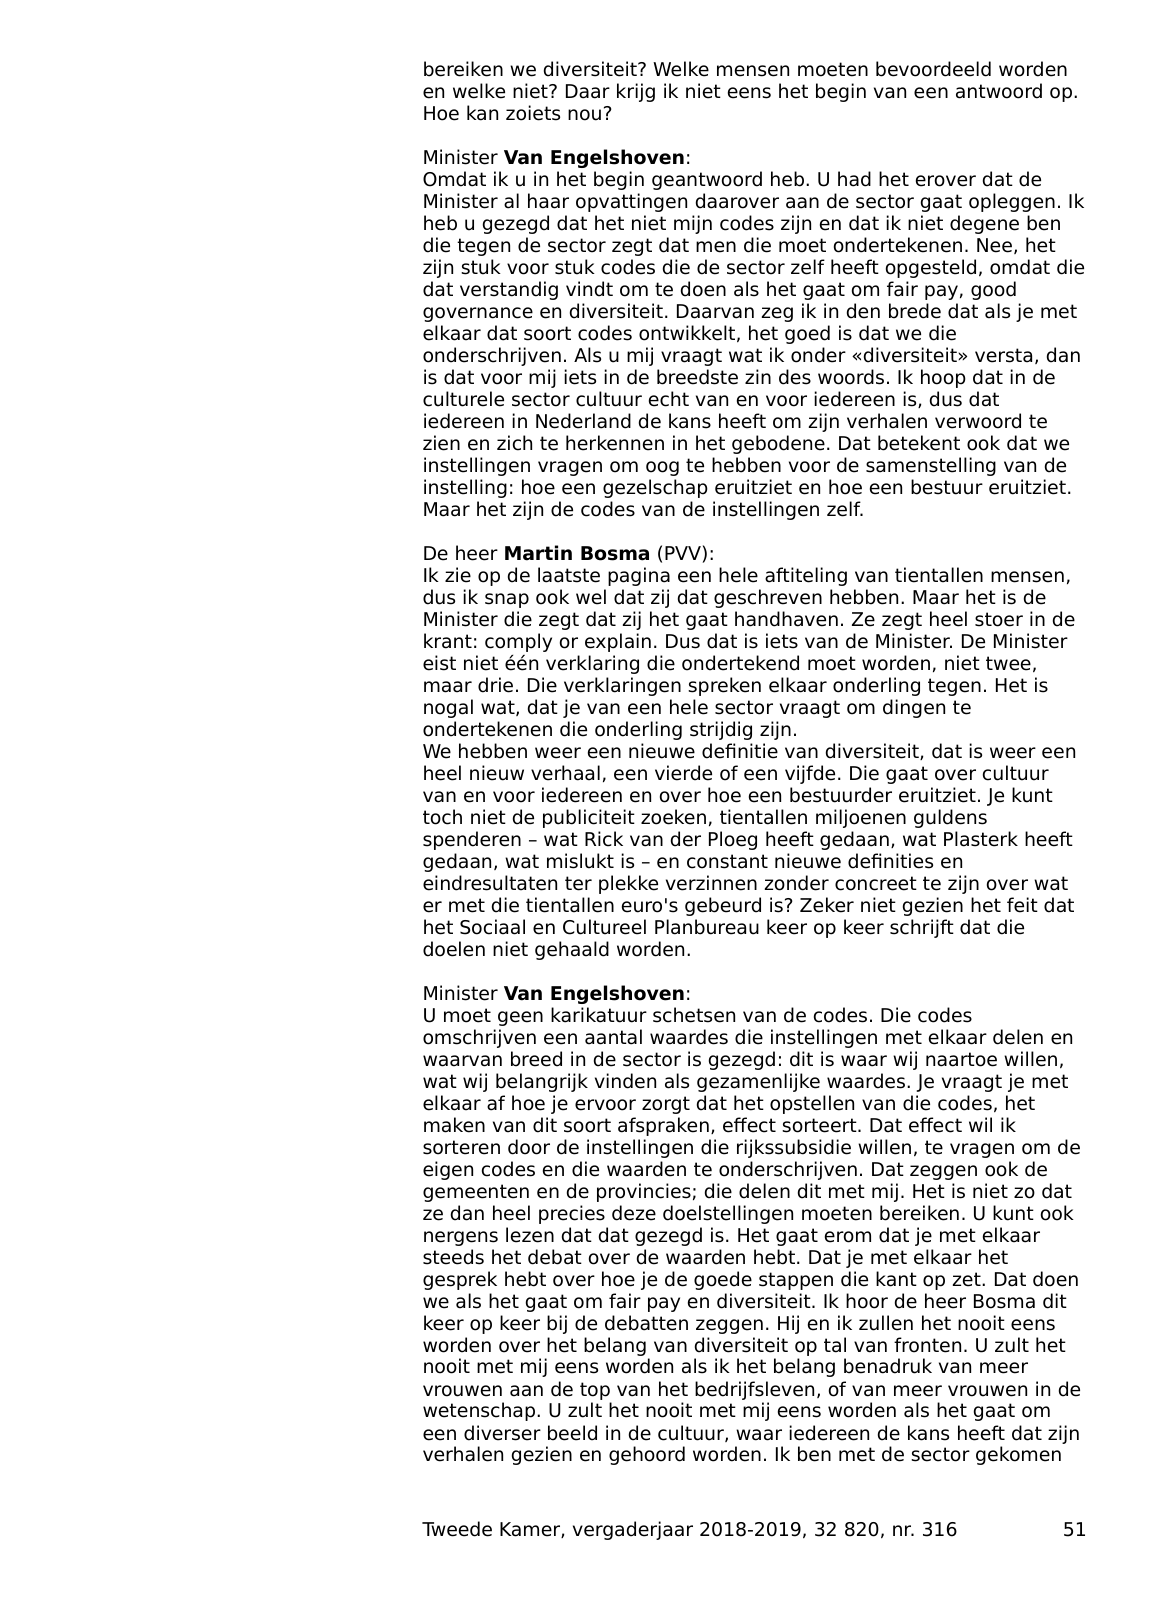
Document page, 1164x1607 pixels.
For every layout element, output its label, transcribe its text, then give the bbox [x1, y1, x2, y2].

text We hebben weer een nieuwe definitie van diversiteit, dat is weer een heel nieuw verhaal, een vierde of een vijfde. Die gaat over cultuur van en voor iedereen en over hoe een bestuurder eruitziet. Je kunt toch niet de publiciteit zoeken, tientallen miljoenen guldens spenderen – wat Rick van der Ploeg heeft gedaan, wat Plasterk heeft gedaan, wat mislukt is – en constant nieuwe definities en eindresultaten ter plekke verzinnen zonder concreet te zijn over wat er met die tientallen euro's gebeurd is? Zeker niet gezien het feit dat het Sociaal en Cultureel Planbureau keer op keer schrijft dat die doelen niet gehaald worden. [422, 741, 1087, 961]
text Omdat ik u in het begin geantwoord heb. U had het erover dat de Minister al haar opvattingen daarover aan de sector gaat opleggen. Ik heb u gezegd dat het niet mijn codes zijn en dat ik niet degene ben die tegen de sector zegt dat men die moet ondertekenen. Nee, het zijn stuk voor stuk codes die de sector zelf heeft opgesteld, omdat die dat verstandig vindt om te doen als het gaat om fair pay, good governance en diversiteit. Daarvan zeg ik in den brede dat als je met elkaar dat soort codes ontwikkelt, het goed is dat we die onderschrijven. Als u mij vraagt wat ik onder «diversiteit» versta, dan is dat voor mij iets in de breedste zin des woords. Ik hoop dat in de culturele sector cultuur echt van en voor iedereen is, dus dat iedereen in Nederland de kans heeft om zijn verhalen verwoord te zien en zich te herkennen in het gebodene. Dat betekent ook dat we instellingen vragen om oog te hebben voor de samenstelling van de instelling: hoe een gezelschap eruitziet en hoe een bestuur eruitziet. Maar het zijn de codes van de instellingen zelf. [422, 169, 1087, 521]
text bereiken we diversiteit? Welke mensen moeten bevoordeeld worden en welke niet? Daar krijg ik niet eens het begin van een antwoord op. Hoe kan zoiets nou? [422, 59, 1087, 125]
text U moet geen karikatuur schetsen van de codes. Die codes omschrijven een aantal waardes die instellingen met elkaar delen en waarvan breed in de sector is gezegd: dit is waar wij naartoe willen, wat wij belangrijk vinden als gezamenlijke waardes. Je vraagt je met elkaar af hoe je ervoor zorgt dat het opstellen van die codes, het maken van dit soort afspraken, effect sorteert. Dat effect wil ik sorteren door de instellingen die rijkssubsidie willen, te vragen om de eigen codes en die waarden te onderschrijven. Dat zeggen ook de gemeenten en de provincies; die delen dit met mij. Het is niet zo dat ze dan heel precies deze doelstellingen moeten bereiken. U kunt ook nergens lezen dat dat gezegd is. Het gaat erom dat je met elkaar steeds het debat over de waarden hebt. Dat je met elkaar het gesprek hebt over hoe je de goede stappen die kant op zet. Dat doen we als het gaat om fair pay en diversiteit. Ik hoor de heer Bosma dit keer op keer bij de debatten zeggen. Hij en ik zullen het nooit eens worden over het belang van diversiteit op tal van fronten. U zult het nooit met mij eens worden als ik het belang benadruk van meer vrouwen aan de top van het bedrijfsleven, of van meer vrouwen in de wetenschap. U zult het nooit met mij eens worden als het gaat om een diverser beeld in de cultuur, waar iedereen de kans heeft dat zijn verhalen gezien en gehoord worden. Ik ben met de sector gekomen [422, 1005, 1087, 1466]
text Minister Van Engelshoven: [422, 983, 1087, 1005]
text Ik zie op de laatste pagina een hele aftiteling van tientallen mensen, dus ik snap ook wel dat zij dat geschreven hebben. Maar het is de Minister die zegt dat zij het gaat handhaven. Ze zegt heel stoer in de krant: comply or explain. Dus dat is iets van de Minister. De Minister eist niet één verklaring die ondertekend moet worden, niet twee, maar drie. Die verklaringen spreken elkaar onderling tegen. Het is nogal wat, dat je van een hele sector vraagt om dingen te ondertekenen die onderling strijdig zijn. [422, 565, 1087, 741]
text Minister Van Engelshoven: [422, 147, 1087, 169]
text De heer Martin Bosma (PVV): [422, 543, 1087, 565]
